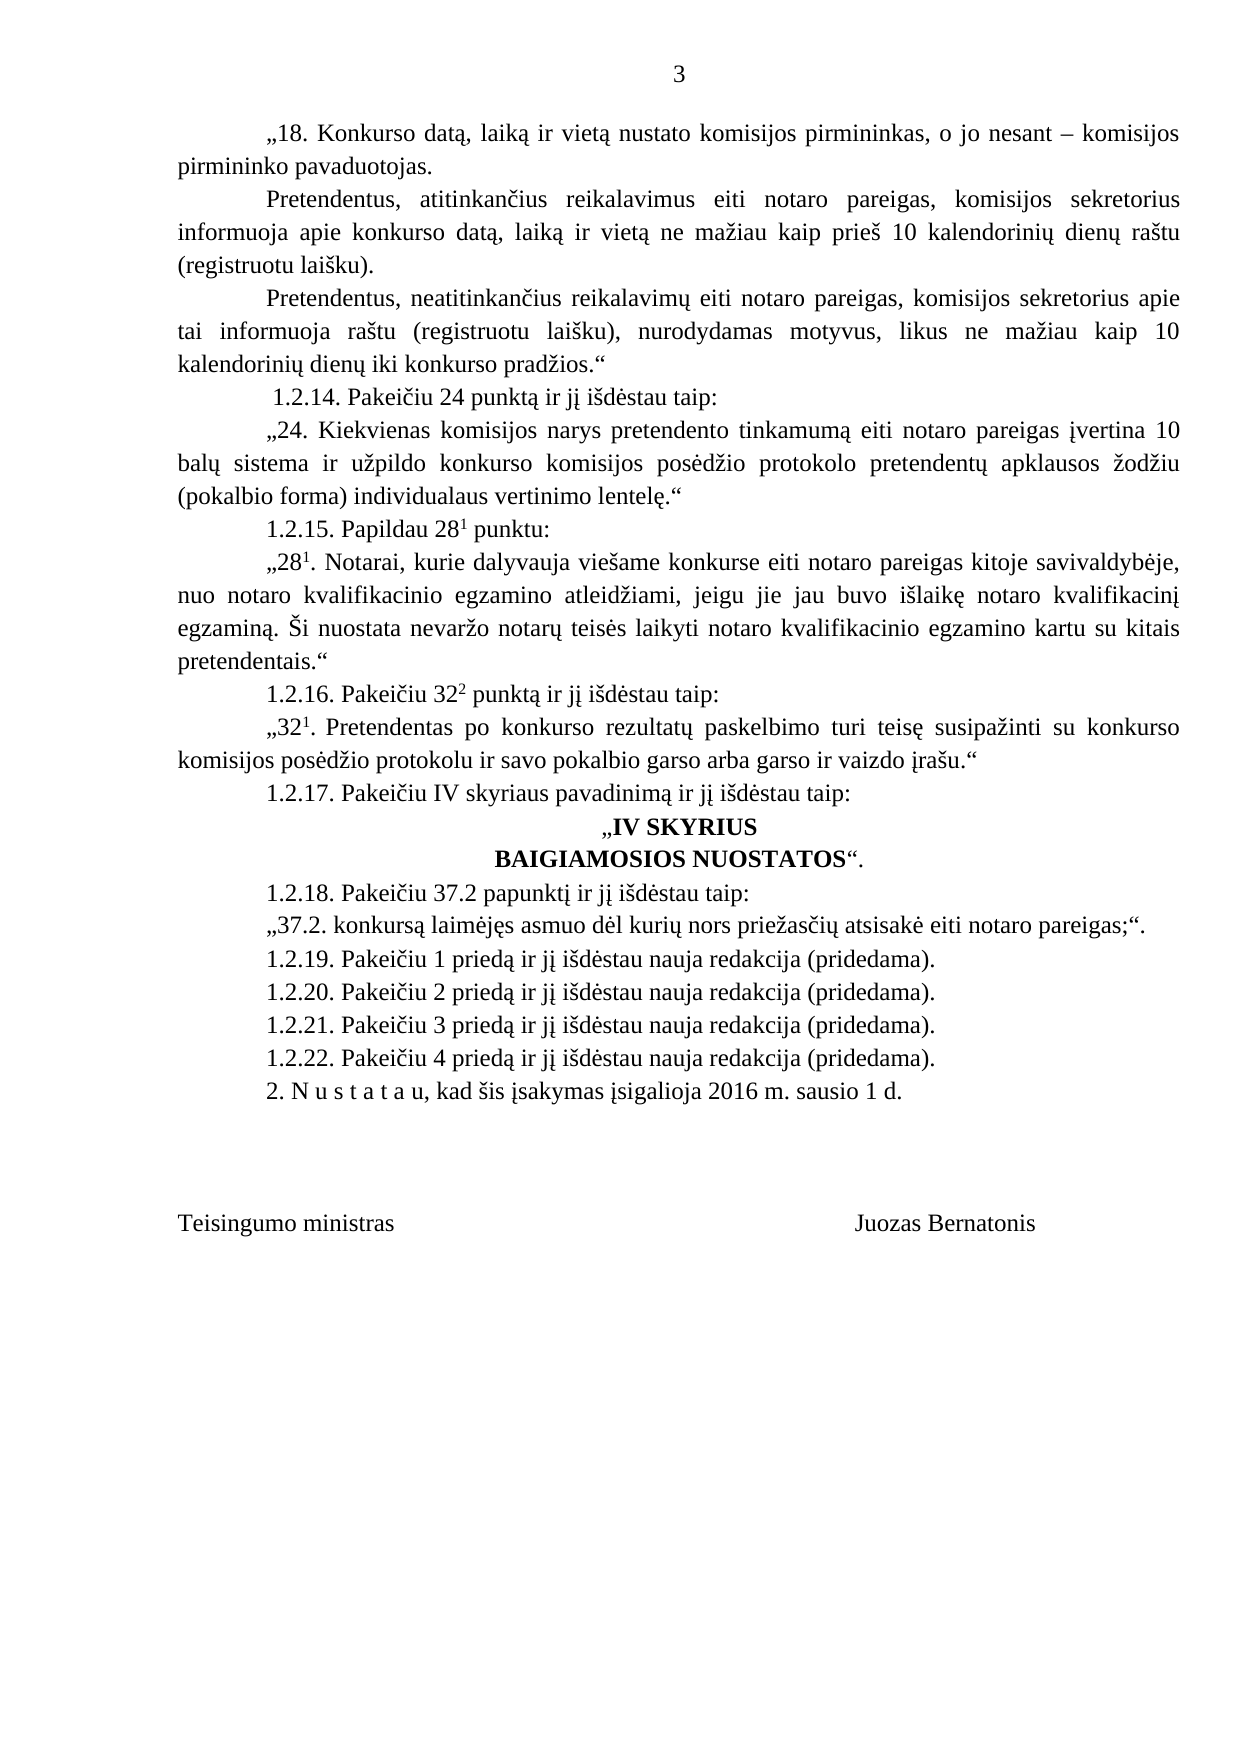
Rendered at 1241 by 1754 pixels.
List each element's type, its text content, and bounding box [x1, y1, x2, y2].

text 1.2.21. Pakeičiu 3 priedą ir jį išdėstau nauja redakcija (pridedama). [177, 1010, 1181, 1038]
text 1.2.19. Pakeičiu 1 priedą ir jį išdėstau nauja redakcija (pridedama). [177, 944, 1181, 972]
text 1.2.22. Pakeičiu 4 priedą ir jį išdėstau nauja redakcija (pridedama). [177, 1043, 1181, 1071]
text „24. Kiekvienas komisijos narys pretendento tinkamumą eiti notaro pareigas įvertina 10 balų sistema ir užpildo konkurso komisijos posėdžio protokolo pretendentų apklausos žodžiu (pokalbio forma) individualaus vertinimo lentelę.“ [177, 415, 1181, 510]
text 1.2.15. Papildau 281 punktu: [177, 514, 1181, 543]
text „321. Pretendentas po konkurso rezultatų paskelbimo turi teisę susipažinti su konkurso komisijos posėdžio protokolu ir savo pokalbio garso arba garso ir vaizdo įrašu.“ [177, 712, 1181, 774]
text „IV SKYRIUS [177, 812, 1181, 840]
text „37.2. konkursą laimėjęs asmuo dėl kurių nors priežasčių atsisakė eiti notaro pareigas;“. [177, 911, 1181, 939]
text 1.2.20. Pakeičiu 2 priedą ir jį išdėstau nauja redakcija (pridedama). [177, 977, 1181, 1005]
text Pretendentus, neatitinkančius reikalavimų eiti notaro pareigas, komisijos sekretorius apie tai informuoja raštu (registruotu laišku), nurodydamas motyvus, likus ne mažiau kaip 10 kalendorinių dienų iki konkurso pradžios.“ [177, 283, 1181, 378]
text BAIGIAMOSIOS NUOSTATOS“. [177, 844, 1181, 873]
text Teisingumo ministras Juozas Bernatonis [177, 1208, 1184, 1237]
text 1.2.14. Pakeičiu 24 punktą ir jį išdėstau taip: [177, 382, 1181, 411]
text „18. Konkurso datą, laiką ir vietą nustato komisijos pirmininkas, o jo nesant – komisijos pirmininko pavaduotojas. [177, 118, 1181, 180]
text 1.2.17. Pakeičiu IV skyriaus pavadinimą ir jį išdėstau taip: [266, 778, 1181, 807]
text „281. Notarai, kurie dalyvauja viešame konkurse eiti notaro pareigas kitoje savivaldybėje, nuo notaro kvalifikacinio egzamino atleidžiami, jeigu jie jau buvo išlaikę notaro kvalifikacinį egzaminą. Ši nuostata nevaržo notarų teisės laikyti notaro kvalifikacinio egzamino kartu su kitais pretendentais.“ [177, 547, 1181, 675]
text Pretendentus, atitinkančius reikalavimus eiti notaro pareigas, komisijos sekretorius informuoja apie konkurso datą, laiką ir vietą ne mažiau kaip prieš 10 kalendorinių dienų raštu (registruotu laišku). [177, 184, 1181, 279]
text 1.2.16. Pakeičiu 322 punktą ir jį išdėstau taip: [177, 679, 1181, 708]
text 1.2.18. Pakeičiu 37.2 papunktį ir jį išdėstau taip: [266, 878, 1181, 906]
text 2. Nustatau, kad šis įsakymas įsigalioja 2016 m. sausio 1 d. [177, 1076, 1181, 1104]
